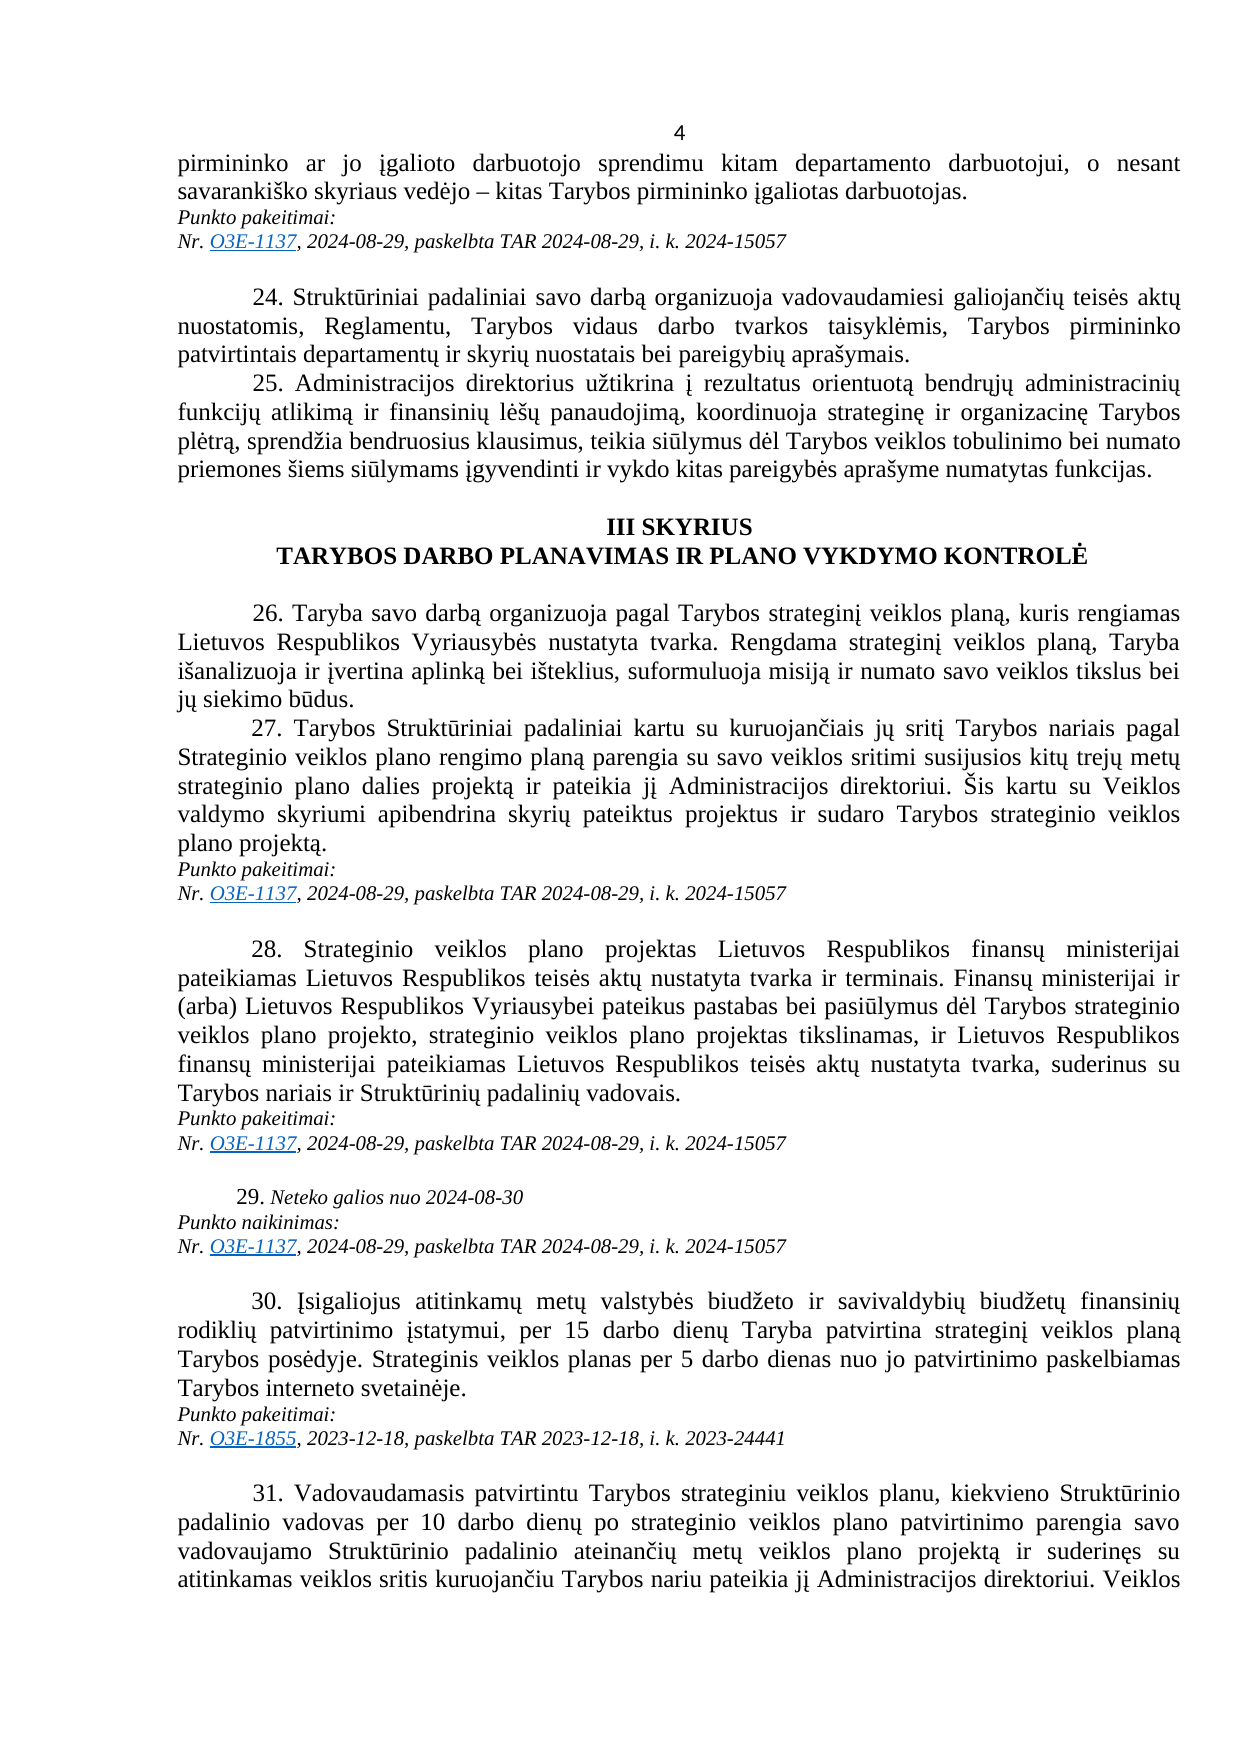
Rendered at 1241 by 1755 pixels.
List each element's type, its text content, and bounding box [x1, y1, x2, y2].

text TARYBOS DARBO PLANAVIMAS IR PLANO VYKDYMO KONTROLĖ [177, 541, 1181, 569]
text pirmininko ar jo įgalioto darbuotojo sprendimu kitam departamento darbuotojui, o nesant savarankiško skyriaus vedėjo – kitas Tarybos pirmininko įgaliotas darbuotojas. [177, 148, 1181, 205]
text Punkto pakeitimai: [177, 857, 1181, 881]
text 28. Strateginio veiklos plano projektas Lietuvos Respublikos finansų ministerijai pateikiamas Lietuvos Respublikos teisės aktų nustatyta tvarka ir terminais. Finansų ministerijai ir (arba) Lietuvos Respublikos Vyriausybei pateikus pastabas bei pasiūlymus dėl Tarybos strateginio veiklos plano projekto, strateginio veiklos plano projektas tikslinamas, ir Lietuvos Respublikos finansų ministerijai pateikiamas Lietuvos Respublikos teisės aktų nustatyta tvarka, suderinus su Tarybos nariais ir Struktūrinių padalinių vadovais. [177, 934, 1181, 1106]
text Nr. O3E-1137, 2024-08-29, paskelbta TAR 2024-08-29, i. k. 2024-15057 [177, 881, 1181, 905]
text Punkto pakeitimai: [177, 1106, 1181, 1130]
text Nr. O3E-1137, 2024-08-29, paskelbta TAR 2024-08-29, i. k. 2024-15057 [177, 1234, 1181, 1258]
text Punkto pakeitimai: [177, 205, 1181, 229]
text 29. Neteko galios nuo 2024-08-30 [177, 1183, 1181, 1209]
text Nr. O3E-1137, 2024-08-29, paskelbta TAR 2024-08-29, i. k. 2024-15057 [177, 229, 1181, 253]
text Nr. O3E-1137, 2024-08-29, paskelbta TAR 2024-08-29, i. k. 2024-15057 [177, 1130, 1181, 1154]
text III SKYRIUS [177, 512, 1181, 541]
text 24. Struktūriniai padaliniai savo darbą organizuoja vadovaudamiesi galiojančių teisės aktų nuostatomis, Reglamentu, Tarybos vidaus darbo tvarkos taisyklėmis, Tarybos pirmininko patvirtintais departamentų ir skyrių nuostatais bei pareigybių aprašymais. [177, 282, 1181, 368]
text 27. Tarybos Struktūriniai padaliniai kartu su kuruojančiais jų sritį Tarybos nariais pagal Strateginio veiklos plano rengimo planą parengia su savo veiklos sritimi susijusios kitų trejų metų strateginio plano dalies projektą ir pateikia jį Administracijos direktoriui. Šis kartu su Veiklos valdymo skyriumi apibendrina skyrių pateiktus projektus ir sudaro Tarybos strateginio veiklos plano projektą. [177, 713, 1181, 857]
text 30. Įsigaliojus atitinkamų metų valstybės biudžeto ir savivaldybių biudžetų finansinių rodiklių patvirtinimo įstatymui, per 15 darbo dienų Taryba patvirtina strateginį veiklos planą Tarybos posėdyje. Strateginis veiklos planas per 5 darbo dienas nuo jo patvirtinimo paskelbiamas Tarybos interneto svetainėje. [177, 1286, 1181, 1401]
text 25. Administracijos direktorius užtikrina į rezultatus orientuotą bendrųjų administracinių funkcijų atlikimą ir finansinių lėšų panaudojimą, koordinuoja strateginę ir organizacinę Tarybos plėtrą, sprendžia bendruosius klausimus, teikia siūlymus dėl Tarybos veiklos tobulinimo bei numato priemones šiems siūlymams įgyvendinti ir vykdo kitas pareigybės aprašyme numatytas funkcijas. [177, 368, 1181, 483]
text 31. Vadovaudamasis patvirtintu Tarybos strateginiu veiklos planu, kiekvieno Struktūrinio padalinio vadovas per 10 darbo dienų po strateginio veiklos plano patvirtinimo parengia savo vadovaujamo Struktūrinio padalinio ateinančių metų veiklos plano projektą ir suderinęs su atitinkamas veiklos sritis kuruojančiu Tarybos nariu pateikia jį Administracijos direktoriui. Veiklos [177, 1478, 1181, 1593]
text Punkto pakeitimai: [177, 1401, 1181, 1426]
text Punkto naikinimas: [177, 1209, 1181, 1234]
text Nr. O3E-1855, 2023-12-18, paskelbta TAR 2023-12-18, i. k. 2023-24441 [177, 1426, 1181, 1449]
text 26. Taryba savo darbą organizuoja pagal Tarybos strateginį veiklos planą, kuris rengiamas Lietuvos Respublikos Vyriausybės nustatyta tvarka. Rengdama strateginį veiklos planą, Taryba išanalizuoja ir įvertina aplinką bei išteklius, suformuluoja misiją ir numato savo veiklos tikslus bei jų siekimo būdus. [177, 598, 1181, 713]
